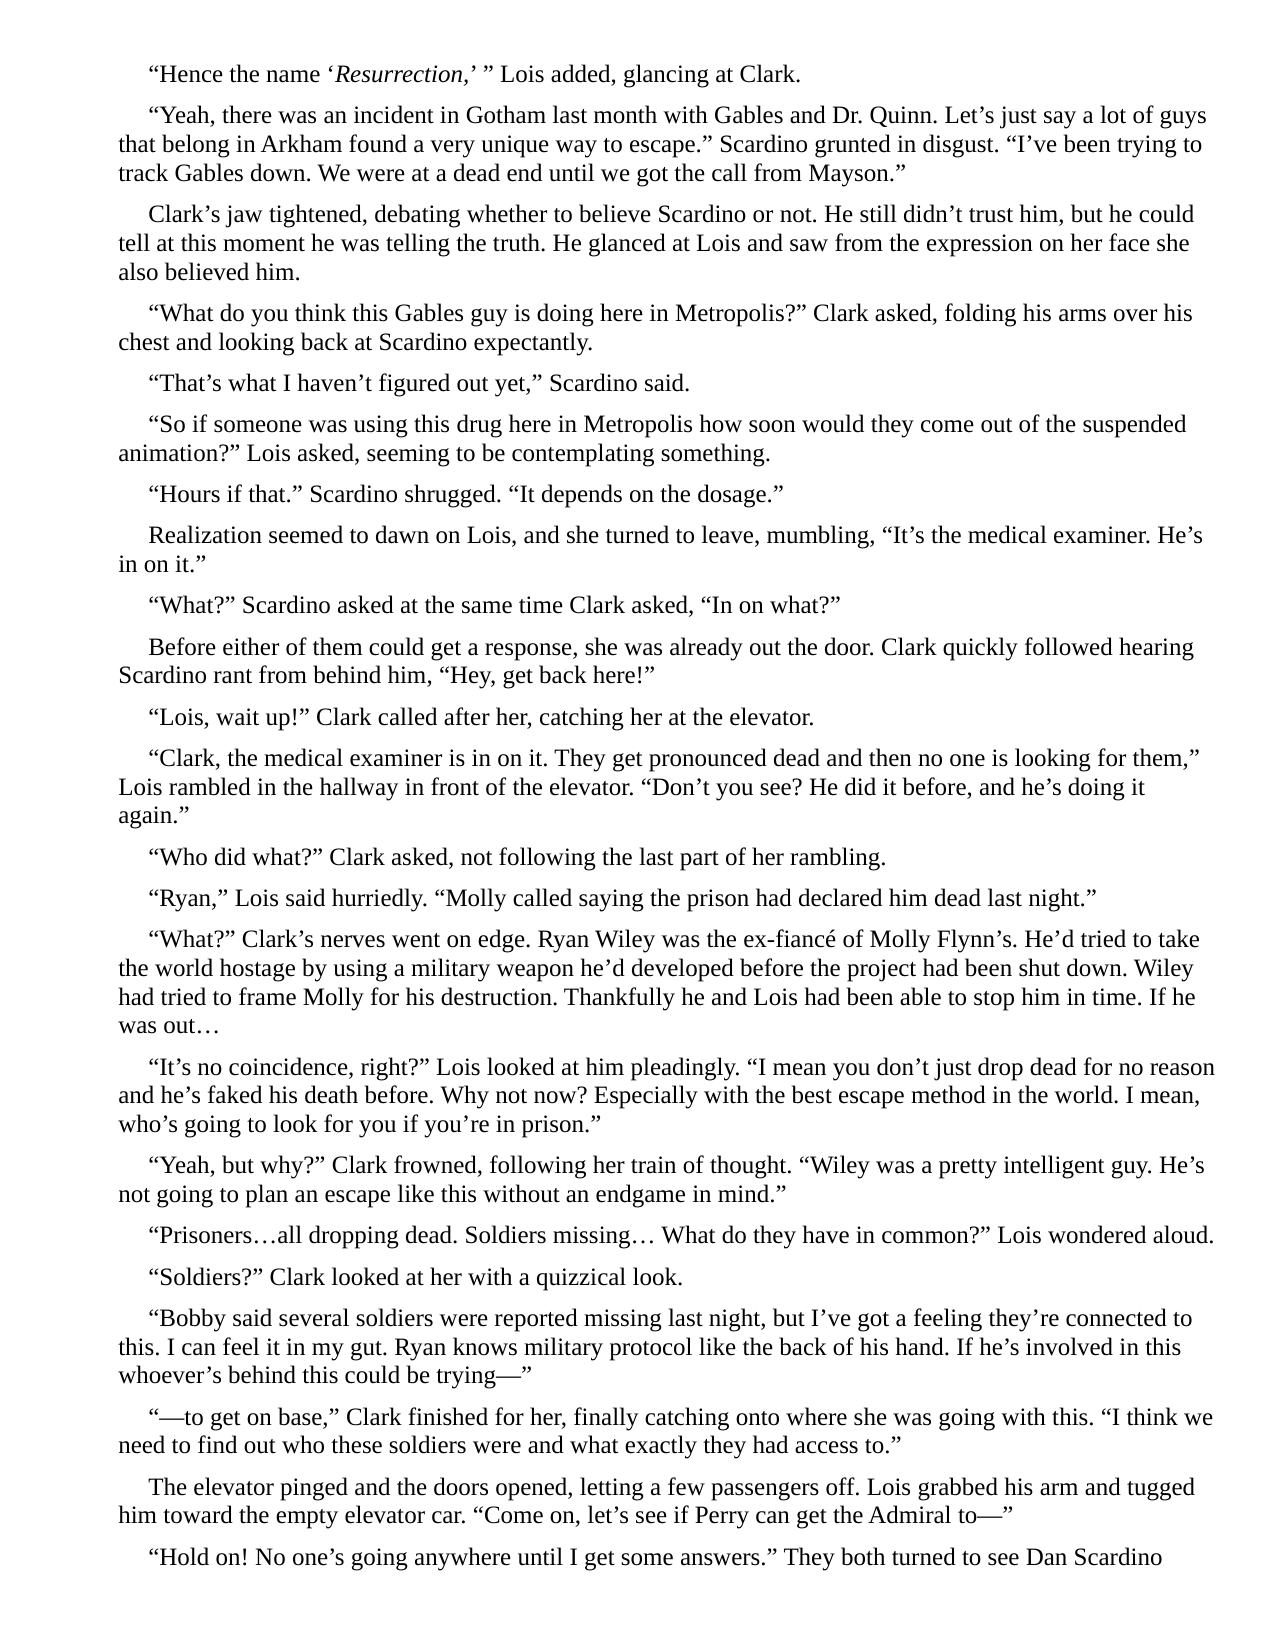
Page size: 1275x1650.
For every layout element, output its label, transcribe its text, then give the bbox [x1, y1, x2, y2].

text “—to get on base,” Clark finished for her, finally catching onto where she was going with this. “I think we need to find out who these soldiers were and what exactly they had access to.” [118, 1402, 1216, 1459]
text “Yeah, but why?” Clark frowned, following her train of thought. “Wiley was a pretty intelligent guy. He’s not going to plan an escape like this without an endgame in mind.” [118, 1150, 1216, 1208]
text “What?” Clark’s nerves went on edge. Ryan Wiley was the ex-fiancé of Molly Flynn’s. He’d tried to take the world hostage by using a military weapon he’d developed before the project had been shut down. Wiley had tried to frame Molly for his destruction. Thankfully he and Lois had been able to stop him in time. If he was out… [118, 924, 1216, 1039]
text “What?” Scardino asked at the same time Clark asked, “In on what?” [118, 590, 1216, 619]
text “Hence the name ‘Resurrection,’ ” Lois added, glancing at Clark. [118, 59, 1216, 88]
text “It’s no coincidence, right?” Lois looked at him pleadingly. “I mean you don’t just drop dead for no reason and he’s faked his death before. Why not now? Especially with the best escape method in the world. I mean, who’s going to look for you if you’re in prison.” [118, 1052, 1216, 1138]
text “Prisoners…all dropping dead. Soldiers missing… What do they have in common?” Lois wondered aloud. [118, 1220, 1216, 1249]
text “Ryan,” Lois said hurriedly. “Molly called saying the prison had declared him dead last night.” [118, 883, 1216, 912]
text “That’s what I haven’t figured out yet,” Scardino said. [118, 368, 1216, 397]
text “Hold on! No one’s going anywhere until I get some answers.” They both turned to see Dan Scardino [118, 1542, 1216, 1570]
text Before either of them could get a response, she was already out the door. Clark quickly followed hearing Scardino rant from behind him, “Hey, get back here!” [118, 632, 1216, 689]
text “What do you think this Gables guy is doing here in Metropolis?” Clark asked, folding his arms over his chest and looking back at Scardino expectantly. [118, 298, 1216, 355]
text Clark’s jaw tightened, debating whether to believe Scardino or not. He still didn’t trust him, but he could tell at this moment he was telling the truth. He glanced at Lois and saw from the expression on her face she also believed him. [118, 199, 1216, 285]
text “Lois, wait up!” Clark called after her, catching her at the elevator. [118, 702, 1216, 730]
text “Yeah, there was an incident in Gotham last month with Gables and Dr. Quinn. Let’s just say a lot of guys that belong in Arkham found a very unique way to escape.” Scardino grunted in disgust. “I’ve been trying to track Gables down. We were at a dead end until we got the call from Mayson.” [118, 100, 1216, 187]
text The elevator pinged and the doors opened, letting a few passengers off. Lois grabbed his arm and tugged him toward the empty elevator car. “Come on, let’s see if Perry can get the Admiral to—” [118, 1472, 1216, 1529]
text “So if someone was using this drug here in Metropolis how soon would they come out of the suspended animation?” Lois asked, seeming to be contemplating something. [118, 409, 1216, 467]
text “Who did what?” Clark asked, not following the last part of her rambling. [118, 842, 1216, 870]
text “Bobby said several soldiers were reported missing last night, but I’ve got a feeling they’re connected to this. I can feel it in my gut. Ryan knows military protocol like the back of his hand. If he’s involved in this whoever’s behind this could be trying—” [118, 1303, 1216, 1389]
text Realization seemed to dawn on Lois, and she turned to leave, mumbling, “It’s the medical examiner. He’s in on it.” [118, 520, 1216, 578]
text “Hours if that.” Scardino shrugged. “It depends on the dosage.” [118, 479, 1216, 508]
text “Soldiers?” Clark looked at her with a quizzical look. [118, 1262, 1216, 1290]
text “Clark, the medical examiner is in on it. They get pronounced dead and then no one is looking for them,” Lois rambled in the hallway in front of the elevator. “Don’t you see? He did it before, and he’s doing it again.” [118, 743, 1216, 829]
